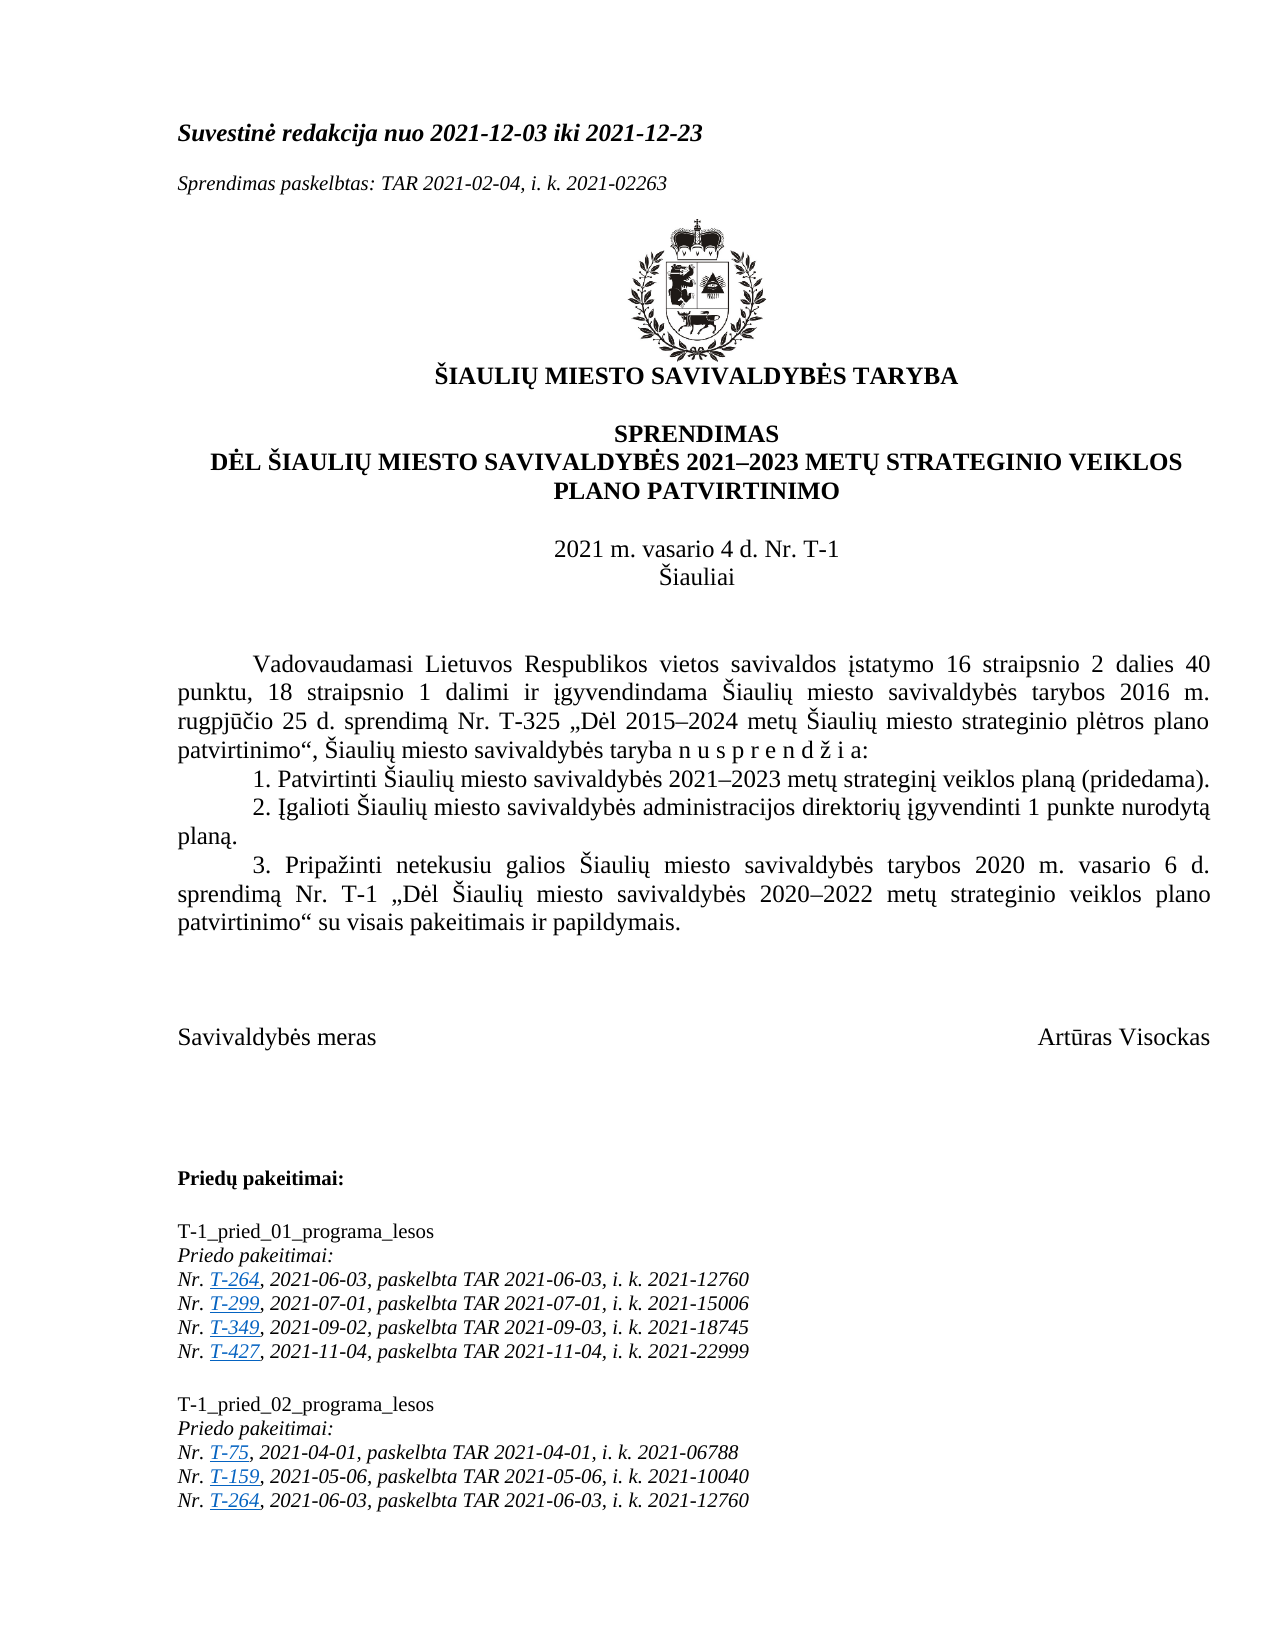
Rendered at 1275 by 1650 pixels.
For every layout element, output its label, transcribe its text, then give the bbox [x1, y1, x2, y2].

text Vadovaudamasi Lietuvos Respublikos vietos savivaldos įstatymo 16 straipsnio 2 dalies 40 punktu, 18 straipsnio 1 dalimi ir įgyvendindama Šiaulių miesto savivaldybės tarybos 2016 m. rugpjūčio 25 d. sprendimą Nr. T-325 „Dėl 2015–2024 metų Šiaulių miesto strateginio plėtros plano patvirtinimo“, Šiaulių miesto savivaldybės taryba n u s p r e n d ž i a: [177, 649, 1211, 764]
text T-1_pried_01_programa_lesos [177, 1219, 1216, 1243]
text Priedo pakeitimai: [177, 1416, 1216, 1440]
text 2021 m. vasario 4 d. Nr. T-1 [177, 534, 1216, 562]
text 3. Pripažinti netekusiu galios Šiaulių miesto savivaldybės tarybos 2020 m. vasario 6 d. sprendimą Nr. T-1 „Dėl Šiaulių miesto savivaldybės 2020–2022 metų strateginio veiklos plano patvirtinimo“ su visais pakeitimais ir papildymais. [177, 850, 1211, 936]
text Nr. T-75, 2021-04-01, paskelbta TAR 2021-04-01, i. k. 2021-06788 [177, 1440, 1216, 1464]
text 2. Įgalioti Šiaulių miesto savivaldybės administracijos direktorių įgyvendinti 1 punkte nurodytą planą. [177, 792, 1211, 850]
text Priedo pakeitimai: [177, 1243, 1216, 1267]
text Nr. T-427, 2021-11-04, paskelbta TAR 2021-11-04, i. k. 2021-22999 [177, 1339, 1216, 1363]
text Nr. T-299, 2021-07-01, paskelbta TAR 2021-07-01, i. k. 2021-15006 [177, 1291, 1216, 1315]
text Šiauliai [177, 562, 1216, 591]
text Nr. T-264, 2021-06-03, paskelbta TAR 2021-06-03, i. k. 2021-12760 [177, 1488, 1216, 1512]
text Nr. T-264, 2021-06-03, paskelbta TAR 2021-06-03, i. k. 2021-12760 [177, 1267, 1216, 1291]
text Nr. T-159, 2021-05-06, paskelbta TAR 2021-05-06, i. k. 2021-10040 [177, 1464, 1216, 1488]
text DĖL ŠIAULIŲ MIESTO SAVIVALDYBĖS 2021–2023 METŲ STRATEGINIO VEIKLOS PLANO PATVIRTINIMO [177, 447, 1216, 505]
text 1. Patvirtinti Šiaulių miesto savivaldybės 2021–2023 metų strateginį veiklos planą (pridedama). [177, 764, 1211, 792]
text SPRENDIMAS [177, 419, 1216, 447]
text Savivaldybės meras Artūras Visockas [177, 1022, 1216, 1051]
text ŠIAULIŲ MIESTO SAVIVALDYBĖS TARYBA [177, 361, 1216, 390]
text Sprendimas paskelbtas: TAR 2021-02-04, i. k. 2021-02263 [177, 171, 1216, 195]
text T-1_pried_02_programa_lesos [177, 1392, 1216, 1416]
text Priedų pakeitimai: [177, 1166, 1216, 1190]
text Nr. T-349, 2021-09-02, paskelbta TAR 2021-09-03, i. k. 2021-18745 [177, 1315, 1216, 1339]
text Suvestinė redakcija nuo 2021-12-03 iki 2021-12-23 [177, 118, 1216, 147]
